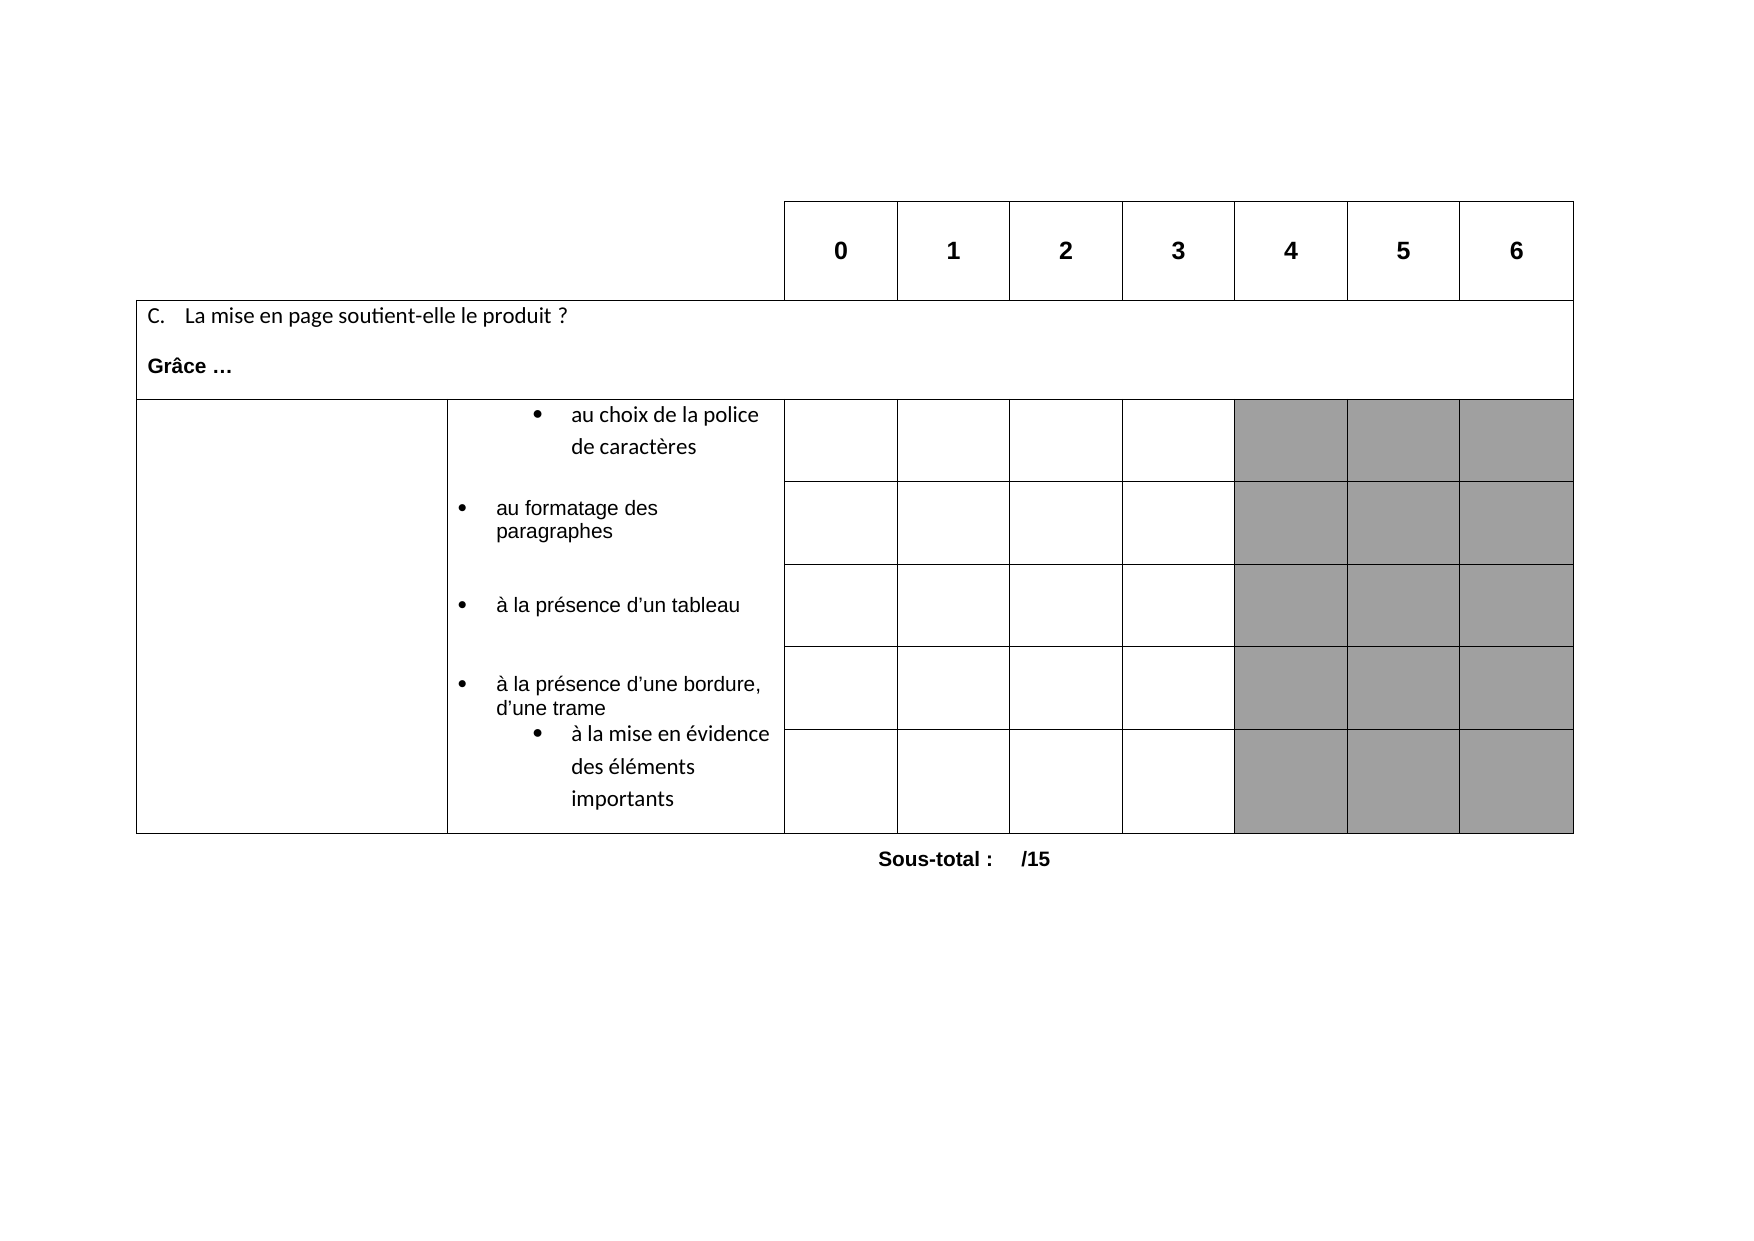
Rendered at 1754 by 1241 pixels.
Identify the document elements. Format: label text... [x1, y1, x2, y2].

table_cell /15 [1010, 834, 1573, 932]
table_header [1123, 400, 1234, 481]
table_cell [1010, 565, 1122, 646]
table_cell [1123, 730, 1234, 833]
table_header [1348, 400, 1459, 481]
table_header [447, 201, 784, 300]
table_header [136, 201, 447, 300]
table_cell [898, 647, 1009, 729]
table_header [785, 400, 897, 481]
table_cell au choix de la police de caractères au formatage des paragraphes à la présence d’un tableau à la présence d’une bordure, d’une trame à la mise en évidence des éléments importants [448, 400, 784, 833]
table_cell [1010, 647, 1122, 729]
table_cell [785, 482, 897, 564]
table_cell Sous-total : [136, 834, 1010, 932]
table_header [1460, 400, 1573, 481]
table_cell [898, 482, 1009, 564]
table_cell [1235, 730, 1347, 833]
table_header 1 [898, 202, 1009, 300]
table_cell [785, 565, 897, 646]
table_cell [1348, 565, 1459, 646]
table_header 4 [1235, 202, 1347, 300]
table_cell [1010, 482, 1122, 564]
table_cell [898, 565, 1009, 646]
table_cell [1460, 647, 1573, 729]
table_header 5 [1348, 202, 1459, 300]
table_cell [785, 647, 897, 729]
table_cell La mise en page soutient-elle le produit ? Grâce … [137, 301, 1573, 399]
table_header [898, 400, 1009, 481]
table_cell [1460, 565, 1573, 646]
table_cell [1010, 730, 1122, 833]
table_header 6 [1460, 202, 1573, 300]
table_cell [1348, 730, 1459, 833]
table_cell [1460, 482, 1573, 564]
table_header 2 [1010, 202, 1122, 300]
table_cell [1123, 482, 1234, 564]
table_cell [1123, 647, 1234, 729]
table_cell [898, 730, 1009, 833]
table_cell [785, 730, 897, 833]
table_cell [1123, 565, 1234, 646]
table_cell [1235, 482, 1347, 564]
table_header 3 [1123, 202, 1234, 300]
table_cell [1235, 565, 1347, 646]
table_cell [137, 400, 447, 833]
table_cell [1460, 730, 1573, 833]
table_header [1010, 400, 1122, 481]
table_cell [1235, 647, 1347, 729]
table_header [1235, 400, 1347, 481]
table_header 0 [785, 202, 897, 300]
table_cell [1348, 482, 1459, 564]
table_cell [1348, 647, 1459, 729]
